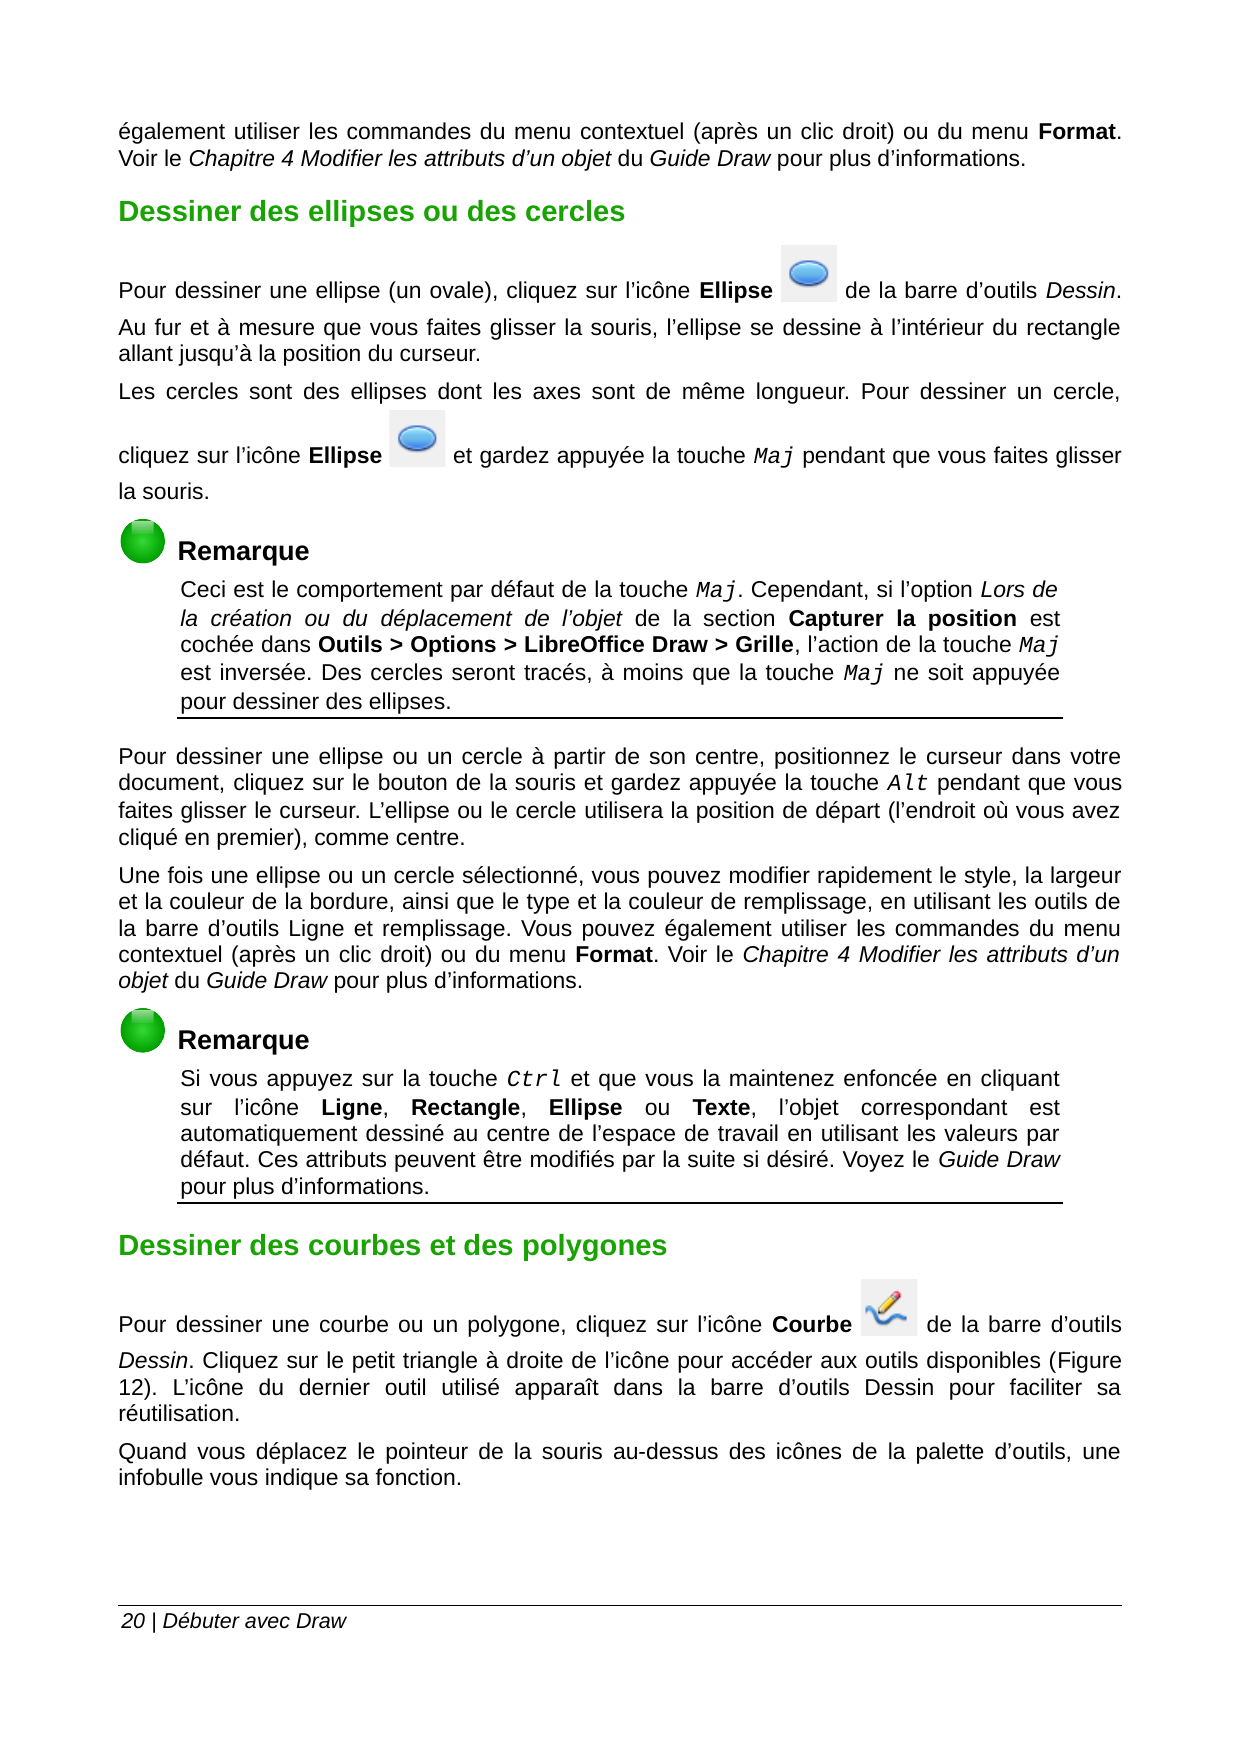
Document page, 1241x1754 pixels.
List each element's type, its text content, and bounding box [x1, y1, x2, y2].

text Ceci est le comportement par défaut de la touche Maj. Cependant, si l’option Lors de la création ou du déplacement de l’objet de la section Capturer la position est cochée dans Outils > Options > LibreOffice Draw > Grille, l’action de la touche Maj est inversée. Des cercles seront tracés, à moins que la touche Maj ne soit appuyée pour dessiner des ellipses. [177, 573, 1063, 717]
picture [861, 1279, 918, 1336]
subtitle Dessiner des courbes et des polygones [118, 1228, 1122, 1261]
text Si vous appuyez sur la touche Ctrl et que vous la maintenez enfoncée en cliquant sur l’icône Ligne, Rectangle, Ellipse ou Texte, l’objet correspondant est automatiquement dessiné au centre de l’espace de travail en utilisant les valeurs par défaut. Ces attributs peuvent être modifiés par la suite si désiré. Voyez le Guide Draw pour plus d’informations. [177, 1062, 1063, 1202]
text également utiliser les commandes du menu contextuel (après un clic droit) ou du menu Format. Voir le Chapitre 4 Modifier les attributs d’un objet du Guide Draw pour plus d’informations. [118, 118, 1122, 171]
text Pour dessiner une ellipse ou un cercle à partir de son centre, positionnez le curseur dans votre document, cliquez sur le bouton de la souris et gardez appuyée la touche Alt pendant que vous faites glisser le curseur. L’ellipse ou le cercle utilisera la position de départ (l’endroit où vous avez cliqué en premier), comme centre. [118, 743, 1122, 850]
text Pour dessiner une courbe ou un polygone, cliquez sur l’icône Courbe de la barre d’outils Dessin. Cliquez sur le petit triangle à droite de l’icône pour accéder aux outils disponibles (Figure 12). L’icône du dernier outil utilisé apparaît dans la barre d’outils Dessin pour faciliter sa réutilisation. [118, 1273, 1122, 1426]
text Une fois une ellipse ou un cercle sélectionné, vous pouvez modifier rapidement le style, la largeur et la couleur de la bordure, ainsi que le type et la couleur de remplissage, en utilisant les outils de la barre d’outils Ligne et remplissage. Vous pouvez également utiliser les commandes du menu contextuel (après un clic droit) ou du menu Format. Voir le Chapitre 4 Modifier les attributs d’un objet du Guide Draw pour plus d’informations. [118, 862, 1122, 994]
subtitle Dessiner des ellipses ou des cercles [118, 194, 1122, 228]
text Les cercles sont des ellipses dont les axes sont de même longueur. Pour dessiner un cercle, cliquez sur l’icône Ellipse et gardez appuyée la touche Maj pendant que vous faites glisser la souris. [118, 378, 1122, 505]
subtitle Remarque [118, 516, 1122, 566]
text Pour dessiner une ellipse (un ovale), cliquez sur l’icône Ellipse de la barre d’outils Dessin. Au fur et à mesure que vous faites glisser la souris, l’ellipse se dessine à l’intérieur du rectangle allant jusqu’à la position du curseur. [118, 240, 1122, 366]
picture [781, 245, 838, 302]
subtitle Remarque [118, 1006, 1122, 1055]
picture [389, 410, 446, 467]
text Quand vous déplacez le pointeur de la souris au-dessus des icônes de la palette d’outils, une infobulle vous indique sa fonction. [118, 1438, 1122, 1491]
